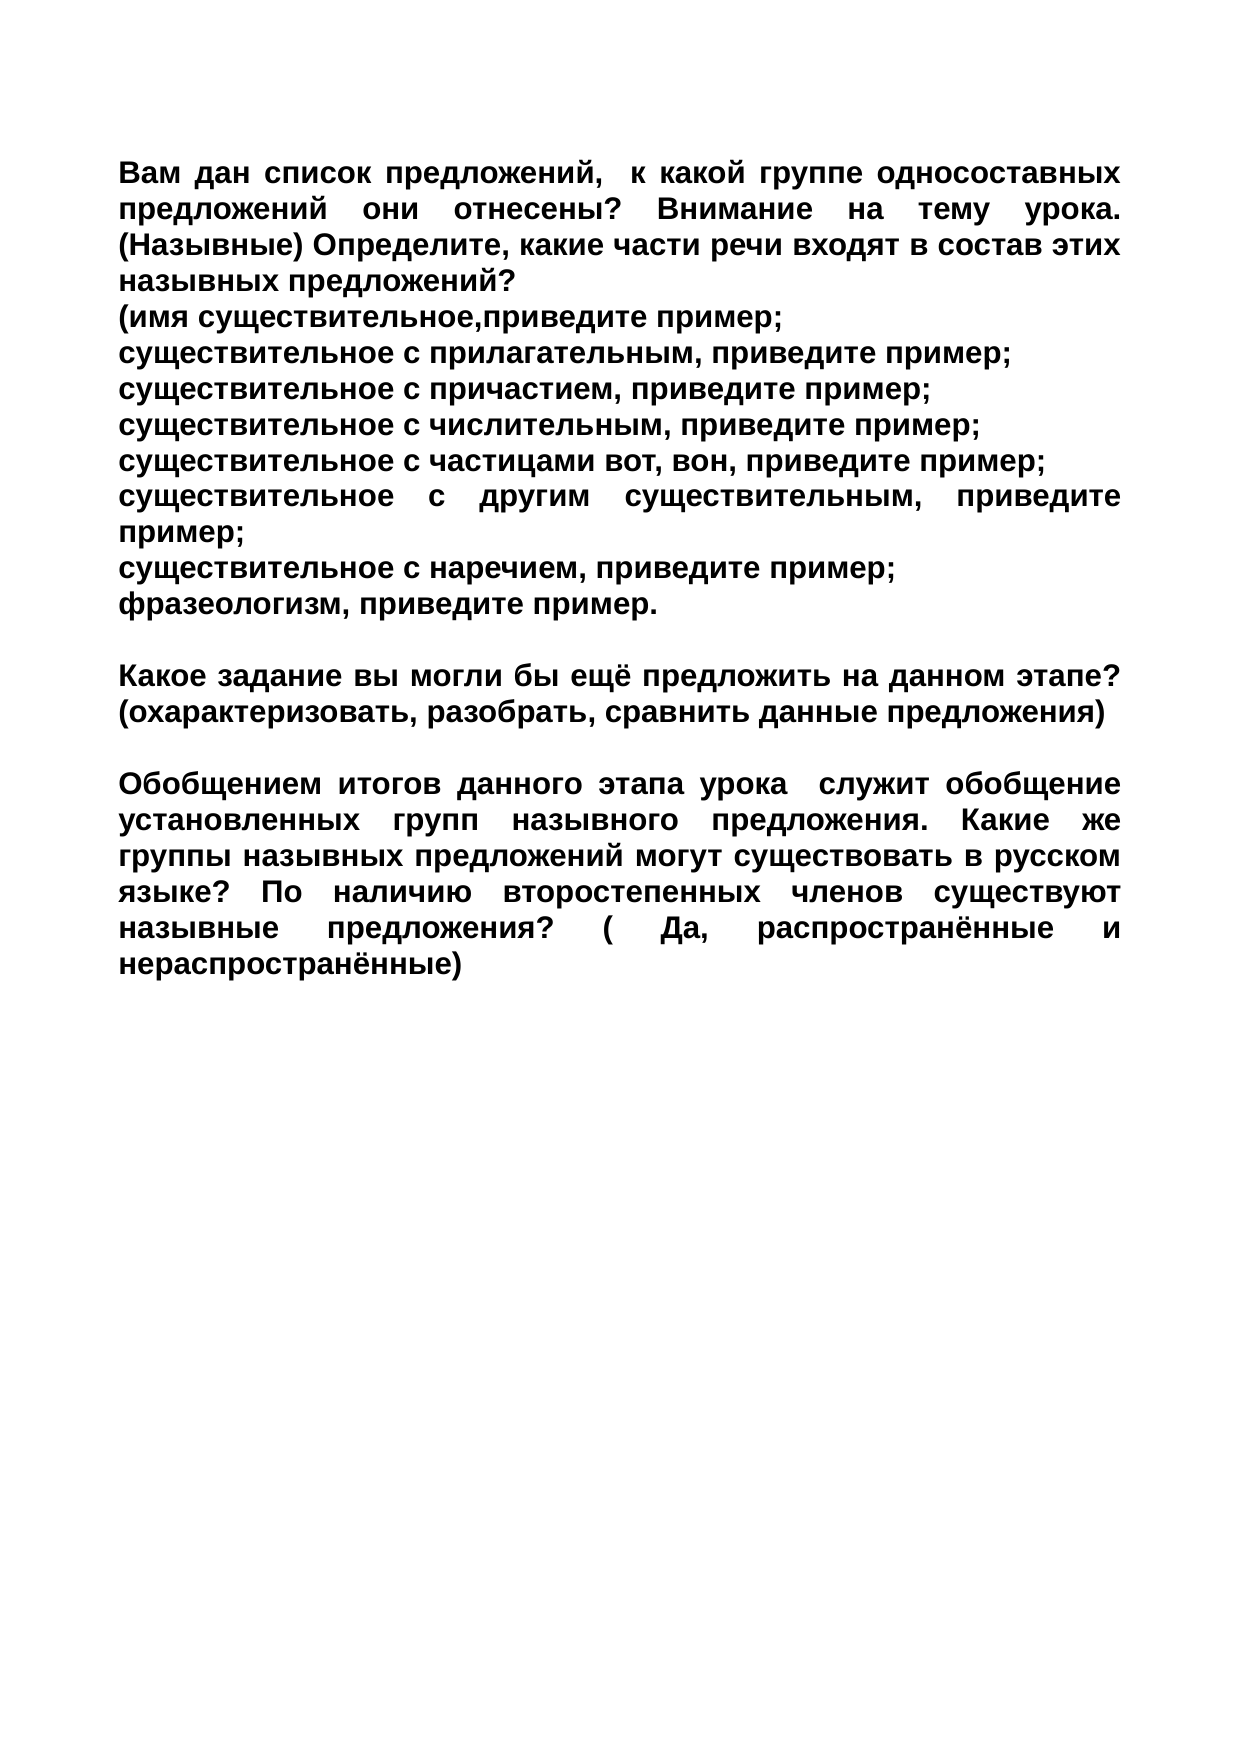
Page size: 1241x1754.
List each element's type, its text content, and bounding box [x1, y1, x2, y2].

text Вам дан список предложений, к какой группе односоставных предложений они отнесены? Внимание на тему урока. (Назывные) Определите, какие части речи входят в состав этих назывных предложений? [118, 154, 1122, 298]
text существительное с прилагательным, приведите пример; [118, 334, 1122, 370]
text существительное с числительным, приведите пример; [118, 406, 1122, 442]
text Какое задание вы могли бы ещё предложить на данном этапе? (охарактеризовать, разобрать, сравнить данные предложения) [118, 657, 1122, 729]
text существительное с причастием, приведите пример; [118, 370, 1122, 406]
text (имя существительное,приведите пример; [118, 298, 1122, 334]
text существительное с частицами вот, вон, приведите пример; [118, 442, 1122, 477]
text Обобщением итогов данного этапа урока служит обобщение установленных групп назывного предложения. Какие же группы назывных предложений могут существовать в русском языке? По наличию второстепенных членов существуют назывные предложения? ( Да, распространённые и нераспространённые) [118, 765, 1122, 981]
text существительное с наречием, приведите пример; [118, 549, 1122, 585]
text существительное с другим существительным, приведите пример; [118, 477, 1122, 549]
text фразеологизм, приведите пример. [118, 585, 1122, 621]
